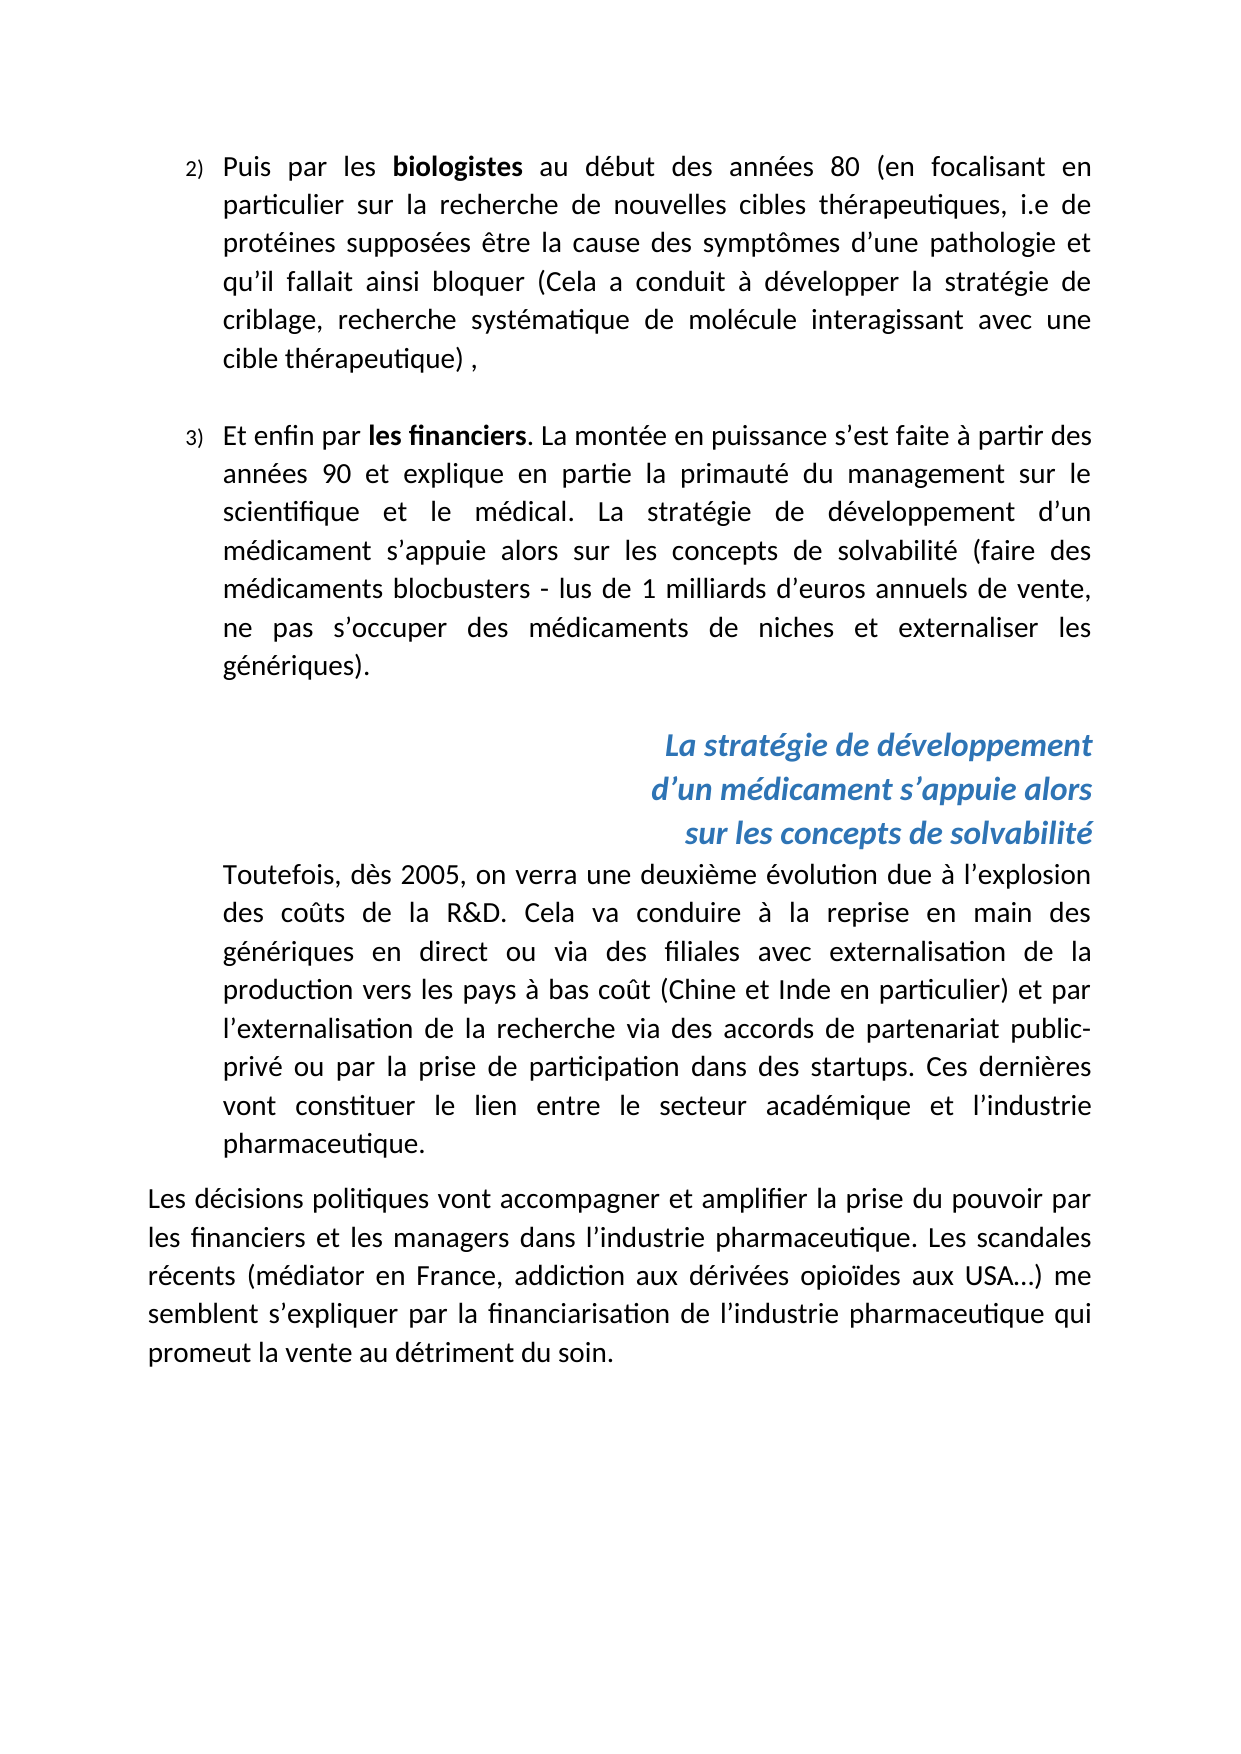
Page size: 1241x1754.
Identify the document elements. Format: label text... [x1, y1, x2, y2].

list d’un médicament s’appuie alors [223, 768, 1093, 809]
text Les décisions politiques vont accompagner et amplifier la prise du pouvoir par les financiers et les managers dans l’industrie pharmaceutique. Les scandales récents (médiator en France, addiction aux dérivées opioïdes aux USA…) me semblent s’expliquer par la financiarisation de l’industrie pharmaceutique qui promeut la vente au détriment du soin. [148, 1180, 1093, 1369]
list Toutefois, dès 2005, on verra une deuxième évolution due à l’explosion des coûts de la R&D. Cela va conduire à la reprise en main des génériques en direct ou via des filiales avec externalisation de la production vers les pays à bas coût (Chine et Inde en particulier) et par l’externalisation de la recherche via des accords de partenariat public-privé ou par la prise de participation dans des startups. Ces dernières vont constituer le lien entre le secteur académique et l’industrie pharmaceutique. [223, 856, 1093, 1161]
list La stratégie de développement [223, 724, 1093, 765]
list Et enfin par les financiers. La montée en puissance s’est faite à partir des années 90 et explique en partie la primauté du management sur le scientifique et le médical. La stratégie de développement d’un médicament s’appuie alors sur les concepts de solvabilité (faire des médicaments blocbusters - lus de 1 milliards d’euros annuels de vente, ne pas s’occuper des médicaments de niches et externaliser les génériques). [185, 417, 1093, 683]
list sur les concepts de solvabilité [223, 812, 1093, 853]
list Puis par les biologistes au début des années 80 (en focalisant en particulier sur la recherche de nouvelles cibles thérapeutiques, i.e de protéines supposées être la cause des symptômes d’une pathologie et qu’il fallait ainsi bloquer (Cela a conduit à développer la stratégie de criblage, recherche systématique de molécule interagissant avec une cible thérapeutique) , [185, 148, 1093, 375]
